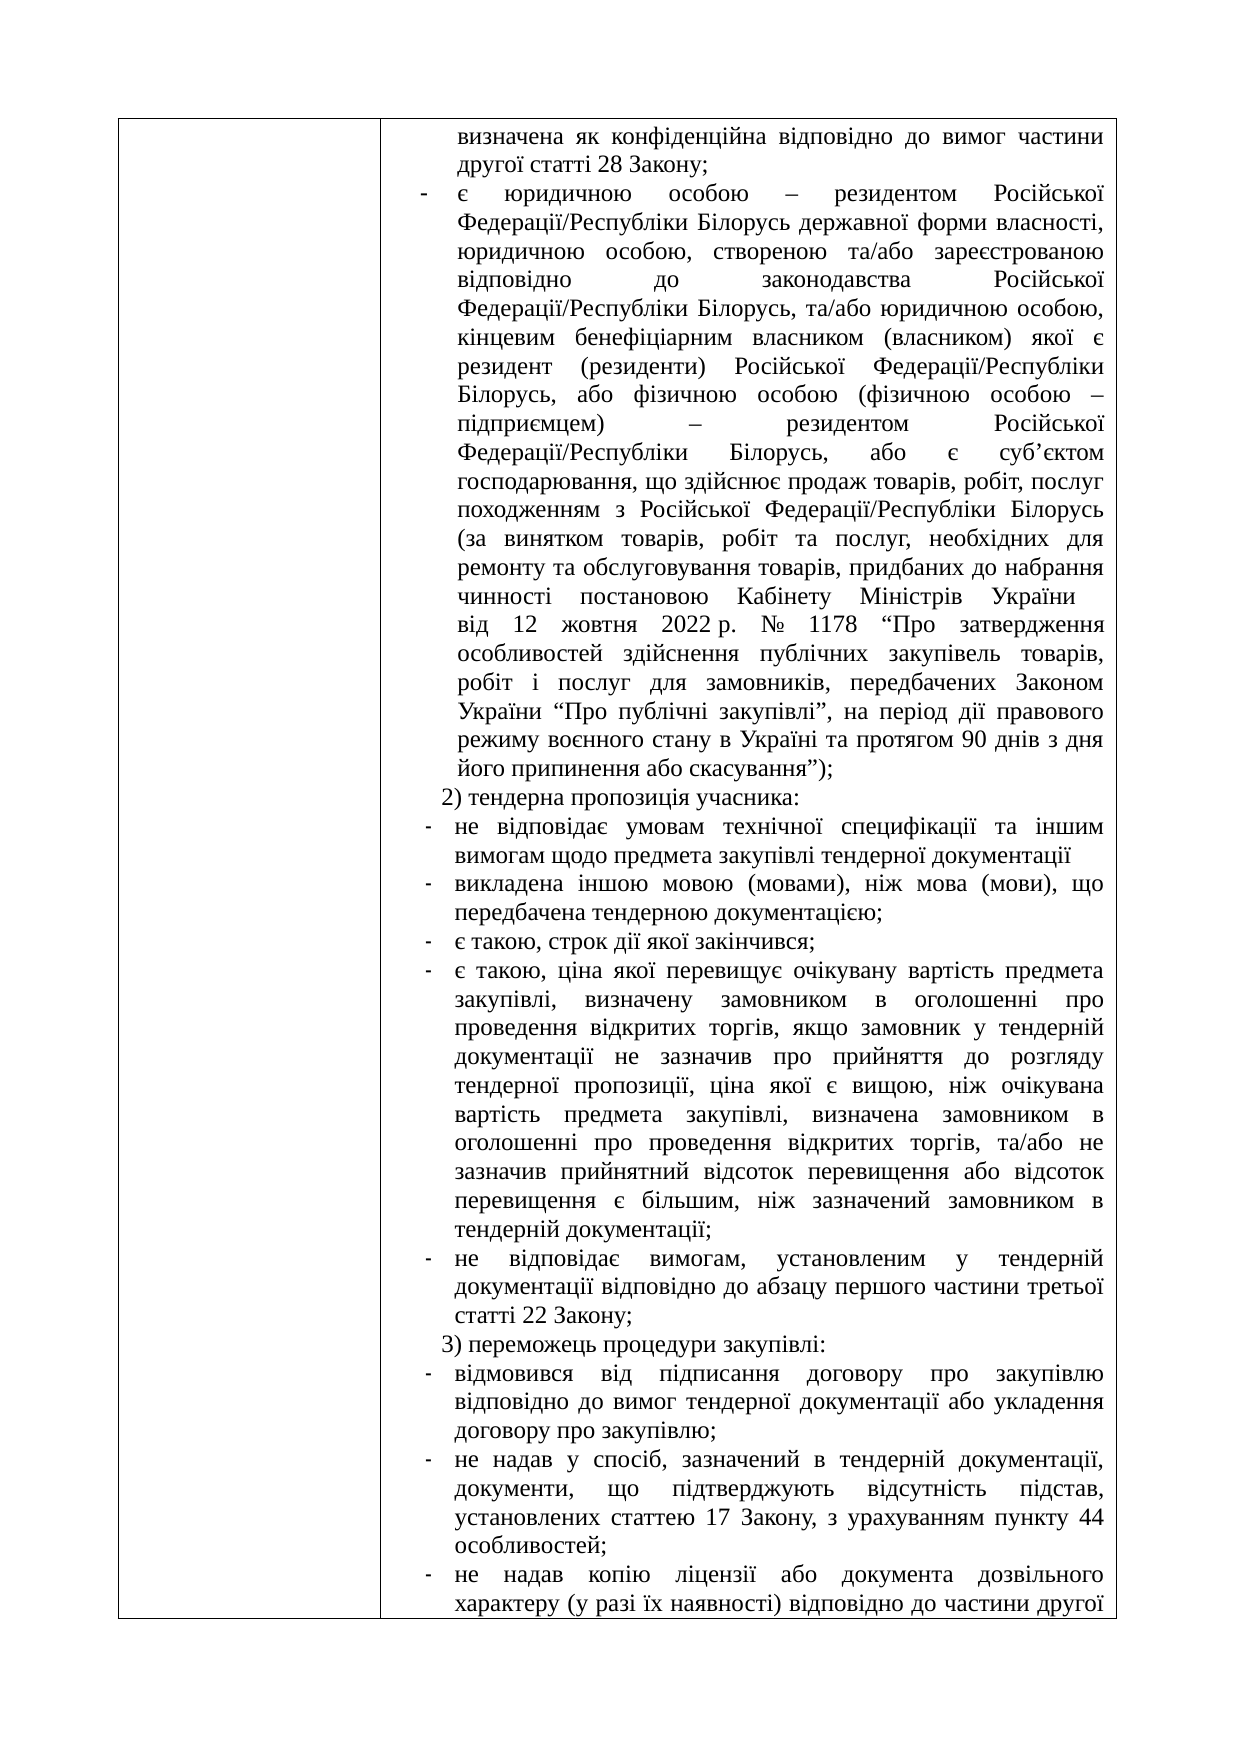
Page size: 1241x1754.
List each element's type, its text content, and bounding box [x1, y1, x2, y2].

table_cell визначена як конфіденційна відповідно до вимог частини другої статті 28 Закону; є юридичною особою – резидентом Російської Федерації/Республіки Білорусь державної форми власності, юридичною особою, створеною та/або зареєстрованою відповідно до законодавства Російської Федерації/Республіки Білорусь, та/або юридичною особою, кінцевим бенефіціарним власником (власником) якої є резидент (резиденти) Російської Федерації/Республіки Білорусь, або фізичною особою (фізичною особою – підприємцем) – резидентом Російської Федерації/Республіки Білорусь, або є суб’єктом господарювання, що здійснює продаж товарів, робіт, послуг походженням з Російської Федерації/Республіки Білорусь (за винятком товарів, робіт та послуг, необхідних для ремонту та обслуговування товарів, придбаних до набрання чинності постановою Кабінету Міністрів України від 12 жовтня 2022 р. № 1178 “Про затвердження особливостей здійснення публічних закупівель товарів, робіт і послуг для замовників, передбачених Законом України “Про публічні закупівлі”, на період дії правового режиму воєнного стану в Україні та протягом 90 днів з дня його припинення або скасування”); 2) тендерна пропозиція учасника: не відповідає умовам технічної специфікації та іншим вимогам щодо предмета закупівлі тендерної документації викладена іншою мовою (мовами), ніж мова (мови), що передбачена тендерною документацією; є такою, строк дії якої закінчився; є такою, ціна якої перевищує очікувану вартість предмета закупівлі, визначену замовником в оголошенні про проведення відкритих торгів, якщо замовник у тендерній документації не зазначив про прийняття до розгляду тендерної пропозиції, ціна якої є вищою, ніж очікувана вартість предмета закупівлі, визначена замовником в оголошенні про проведення відкритих торгів, та/або не зазначив прийнятний відсоток перевищення або відсоток перевищення є більшим, ніж зазначений замовником в тендерній документації; не відповідає вимогам, установленим у тендерній документації відповідно до абзацу першого частини третьої статті 22 Закону; 3) переможець процедури закупівлі: відмовився від підписання договору про закупівлю відповідно до вимог тендерної документації або укладення договору про закупівлю; не надав у спосіб, зазначений в тендерній документації, документи, що підтверджують відсутність підстав, установлених статтею 17 Закону, з урахуванням пункту 44 особливостей; не надав копію ліцензії або документа дозвільного характеру (у разі їх наявності) відповідно до частини другої [381, 119, 1116, 1618]
table_cell [119, 119, 380, 1618]
